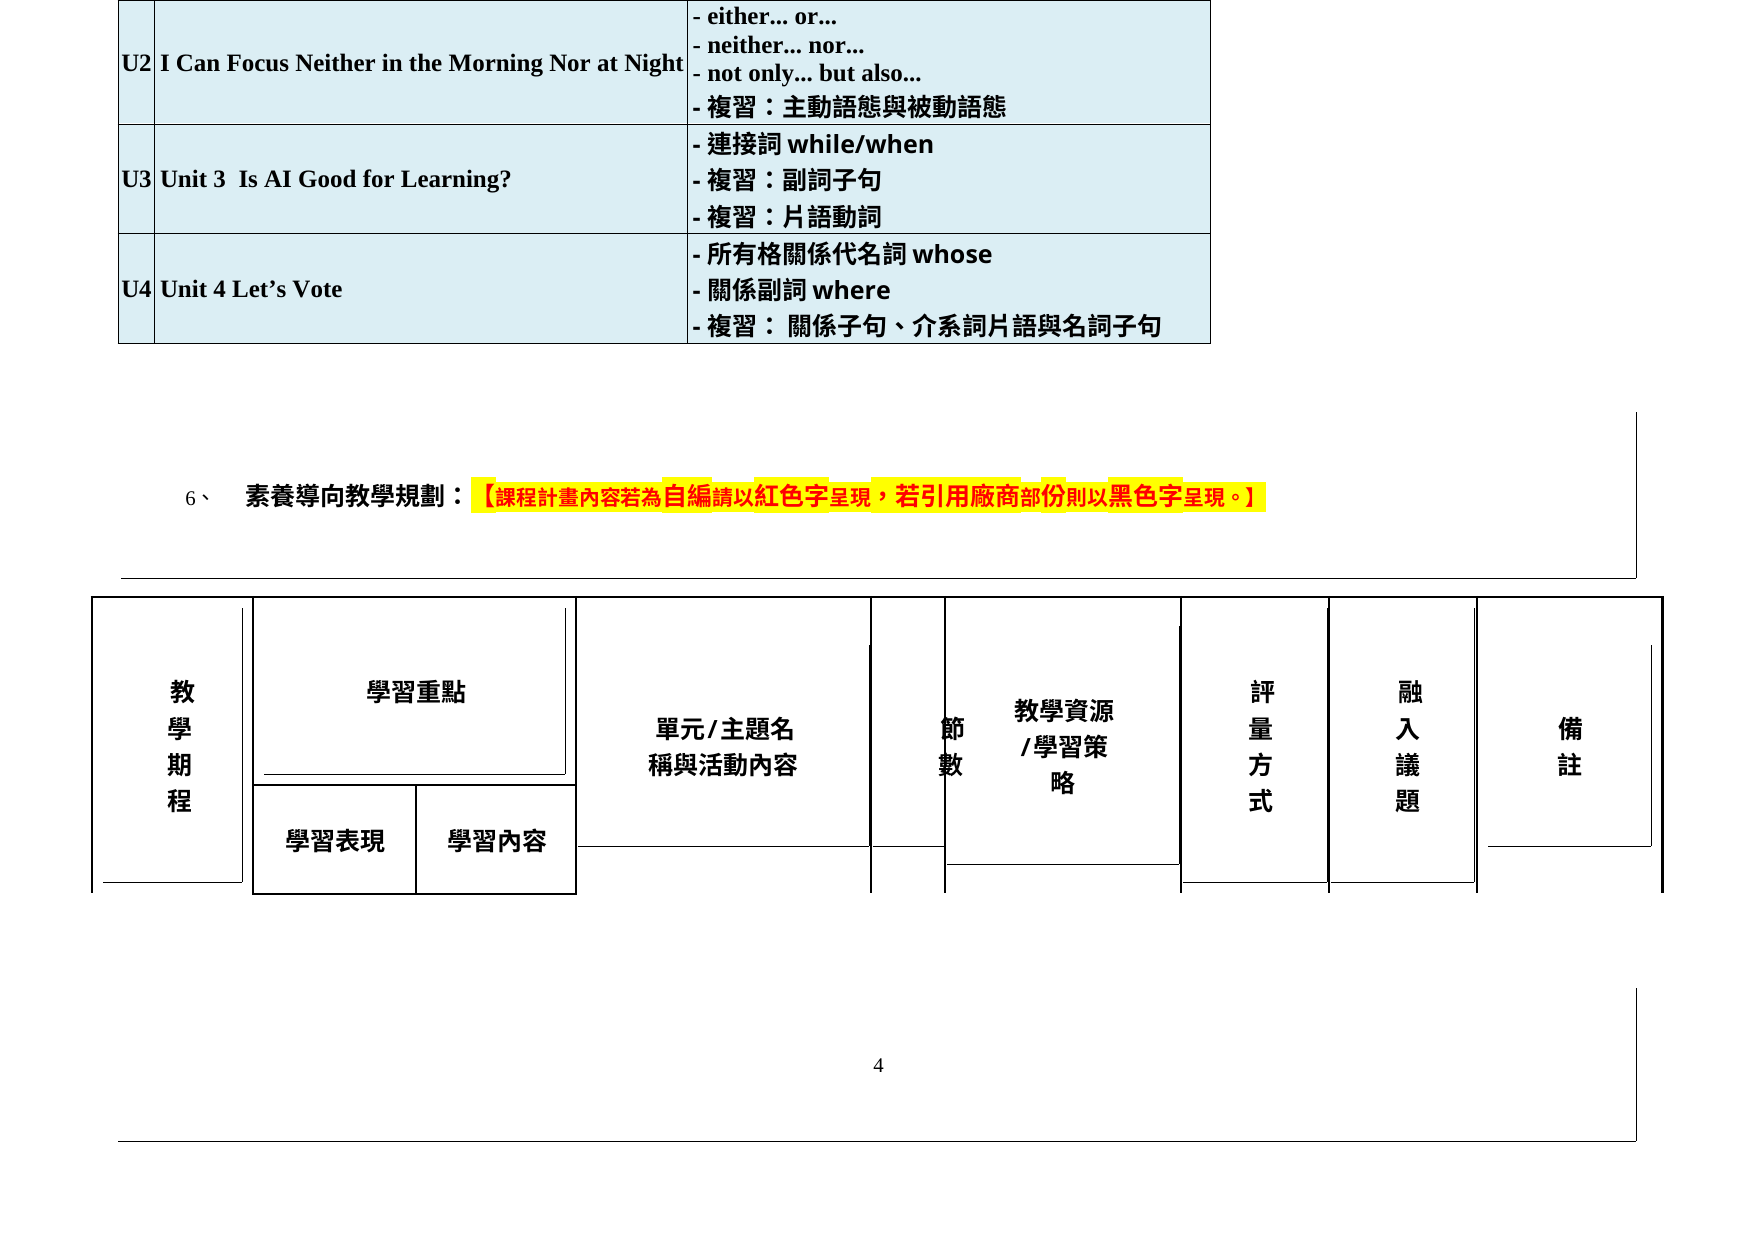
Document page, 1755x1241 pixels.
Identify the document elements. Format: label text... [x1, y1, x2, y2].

table_cell Unit 4 Let’s Vote [155, 234, 687, 343]
table_cell U3 [119, 125, 154, 233]
table_header 節數 [872, 598, 944, 893]
table_header 評量方式 [1182, 598, 1328, 893]
table_cell 學習表現 [254, 786, 415, 893]
table_cell - either... or... - neither... nor... - not only... but also... - 複習：主動語態與被動語態 [688, 1, 1210, 123]
table_cell U4 [119, 234, 154, 343]
table_header 教學資源/學習策略 [946, 598, 1180, 893]
table_header 融入議題 [1330, 598, 1476, 893]
table_header 教學期程 [93, 598, 252, 893]
table_cell Unit 3 Is AI Good for Learning? [155, 125, 687, 233]
table_header 單元/主題名稱與活動內容 [577, 598, 870, 893]
table_header 學習重點 [254, 598, 575, 784]
table_cell U2 [119, 1, 154, 123]
list 素養導向教學規劃：【課程計畫內容若為自編請以紅色字呈現，若引用廠商部份則以黑色字呈現。】 [121, 412, 1636, 578]
table_header 備註 [1478, 598, 1661, 893]
table_cell I Can Focus Neither in the Morning Nor at Night [155, 1, 687, 123]
table_cell - 所有格關係代名詞whose - 關係副詞where - 複習： 關係子句、介系詞片語與名詞子句 [688, 234, 1210, 343]
table_cell - 連接詞while/when - 複習：副詞子句 - 複習：片語動詞 [688, 125, 1210, 233]
table_cell 學習內容 [417, 786, 575, 893]
